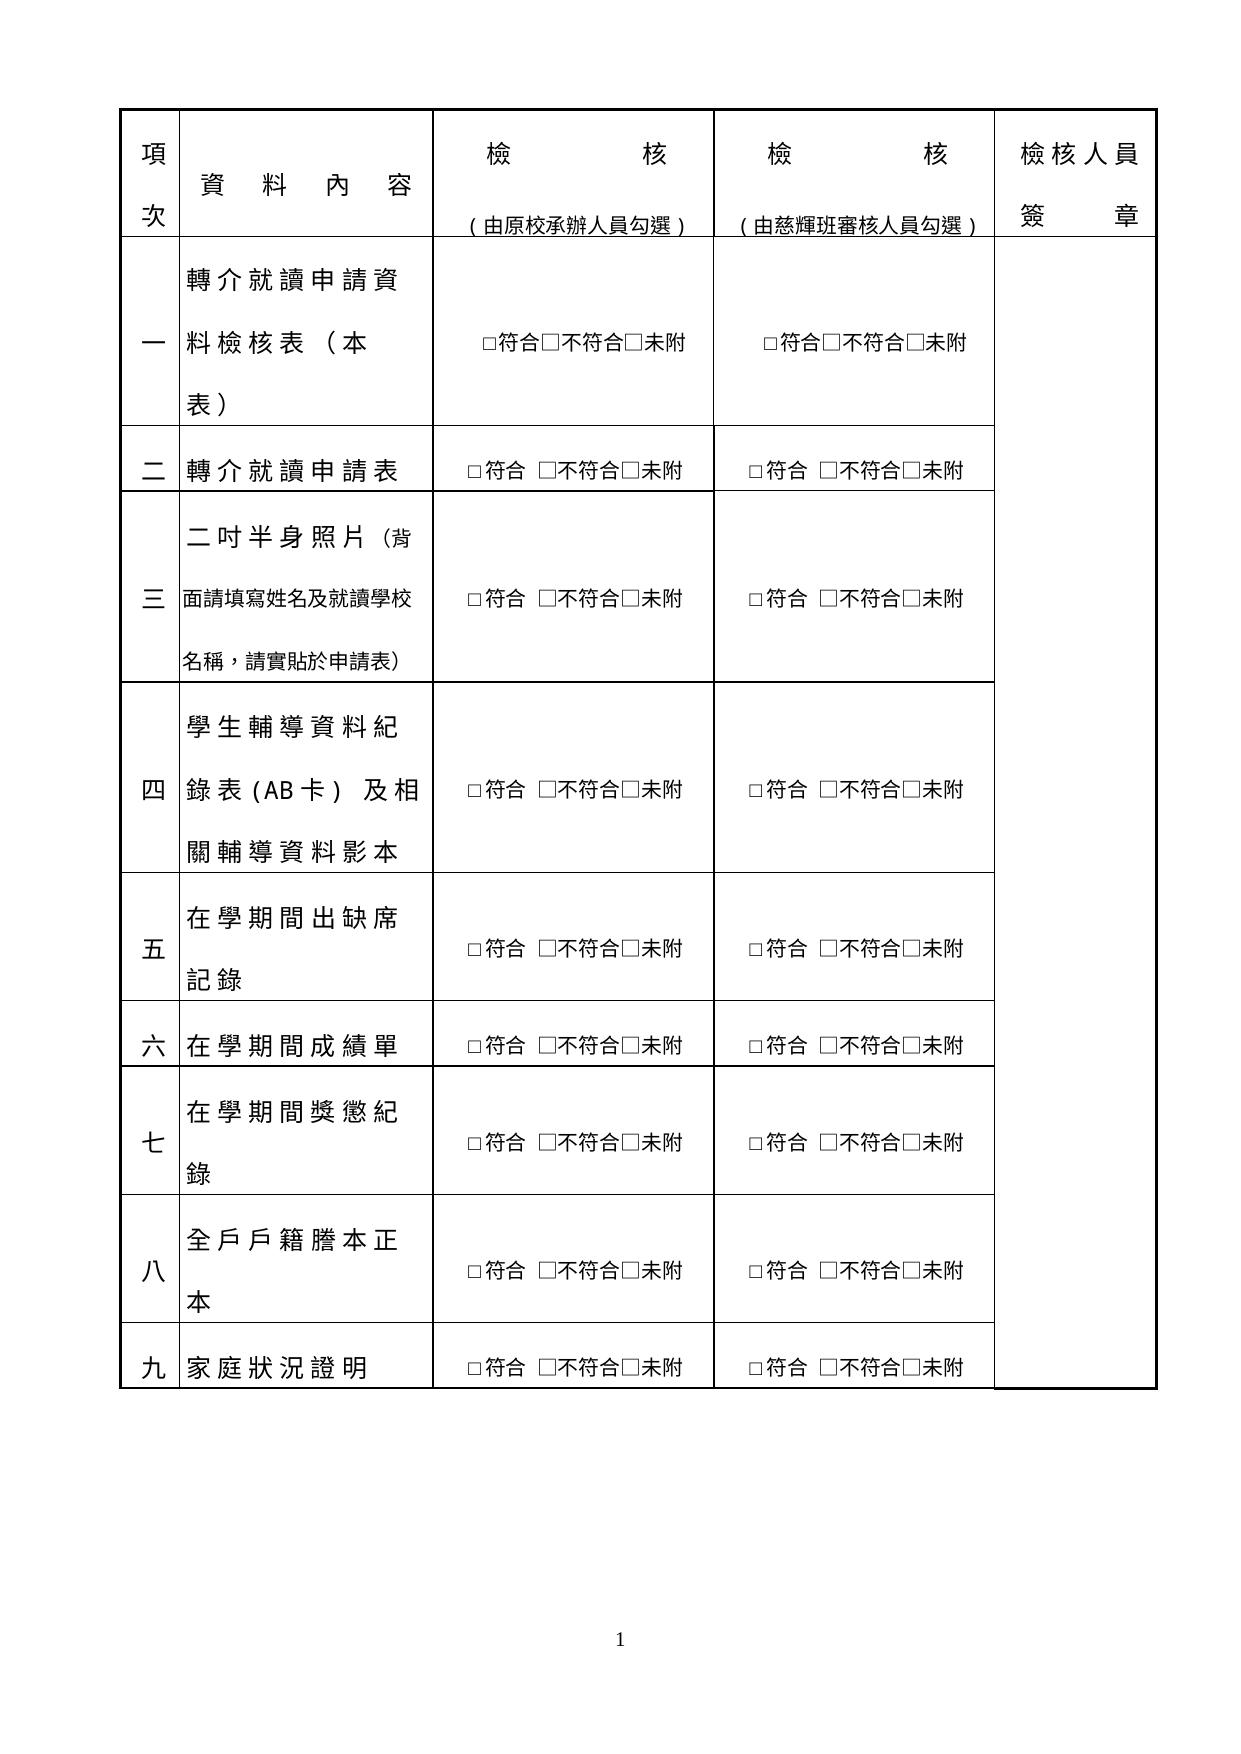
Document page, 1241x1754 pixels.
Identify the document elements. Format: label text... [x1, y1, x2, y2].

table_cell 三 [122, 492, 179, 681]
table_cell 二 [122, 426, 179, 490]
table_cell □符合□不符合□未附 [434, 237, 713, 425]
table_cell 學生輔導資料紀錄表(AB卡) 及相關輔導資料影本 [180, 683, 432, 872]
table_cell □符合 □不符合□未附 [434, 492, 713, 681]
table_header 檢核人員 簽 章 [995, 111, 1155, 236]
table_cell 七 [122, 1067, 179, 1193]
table_cell 四 [122, 683, 179, 872]
table_cell □符合 □不符合□未附 [715, 1323, 994, 1387]
table_header 檢 核 (由慈輝班審核人員勾選) [715, 111, 994, 236]
table_cell 五 [122, 873, 179, 1000]
table_cell 一 [122, 237, 179, 425]
table_cell 在學期間出缺席記錄 [180, 873, 432, 1000]
table_cell □符合 □不符合□未附 [434, 683, 713, 872]
table_cell □符合 □不符合□未附 [434, 1001, 713, 1065]
table_cell □符合□不符合□未附 [714, 237, 994, 425]
table_header 資 料 內 容 [180, 111, 432, 236]
table_cell 二吋半身照片（背面請填寫姓名及就讀學校名稱，請實貼於申請表） [180, 492, 432, 681]
table_cell 轉介就讀申請資料檢核表（本表） [180, 237, 432, 425]
table_cell 全戶戶籍謄本正本 [180, 1195, 432, 1322]
table_cell □符合 □不符合□未附 [715, 683, 994, 872]
table_cell □符合 □不符合□未附 [715, 1195, 994, 1322]
table_cell 在學期間成績單 [180, 1001, 432, 1065]
table_cell □符合 □不符合□未附 [434, 426, 713, 490]
table_cell 八 [122, 1195, 179, 1322]
table_cell 家庭狀況證明 [180, 1323, 432, 1387]
table_cell [995, 237, 1155, 1387]
table_cell □符合 □不符合□未附 [715, 426, 994, 490]
table_cell □符合 □不符合□未附 [715, 1067, 994, 1193]
table_cell □符合 □不符合□未附 [434, 873, 713, 1000]
table_cell □符合 □不符合□未附 [434, 1067, 713, 1193]
table_cell 轉介就讀申請表 [180, 426, 432, 490]
table_cell □符合 □不符合□未附 [715, 873, 994, 1000]
table_cell □符合 □不符合□未附 [434, 1323, 713, 1387]
table_cell □符合 □不符合□未附 [715, 491, 994, 681]
table_cell 在學期間獎懲紀錄 [180, 1067, 432, 1193]
table_cell □符合 □不符合□未附 [715, 1001, 994, 1065]
table_cell □符合 □不符合□未附 [434, 1195, 713, 1322]
table_header 項次 [122, 111, 179, 236]
table_header 檢 核 (由原校承辦人員勾選) [434, 111, 713, 236]
table_cell 六 [122, 1001, 179, 1065]
table_cell 九 [122, 1323, 179, 1387]
